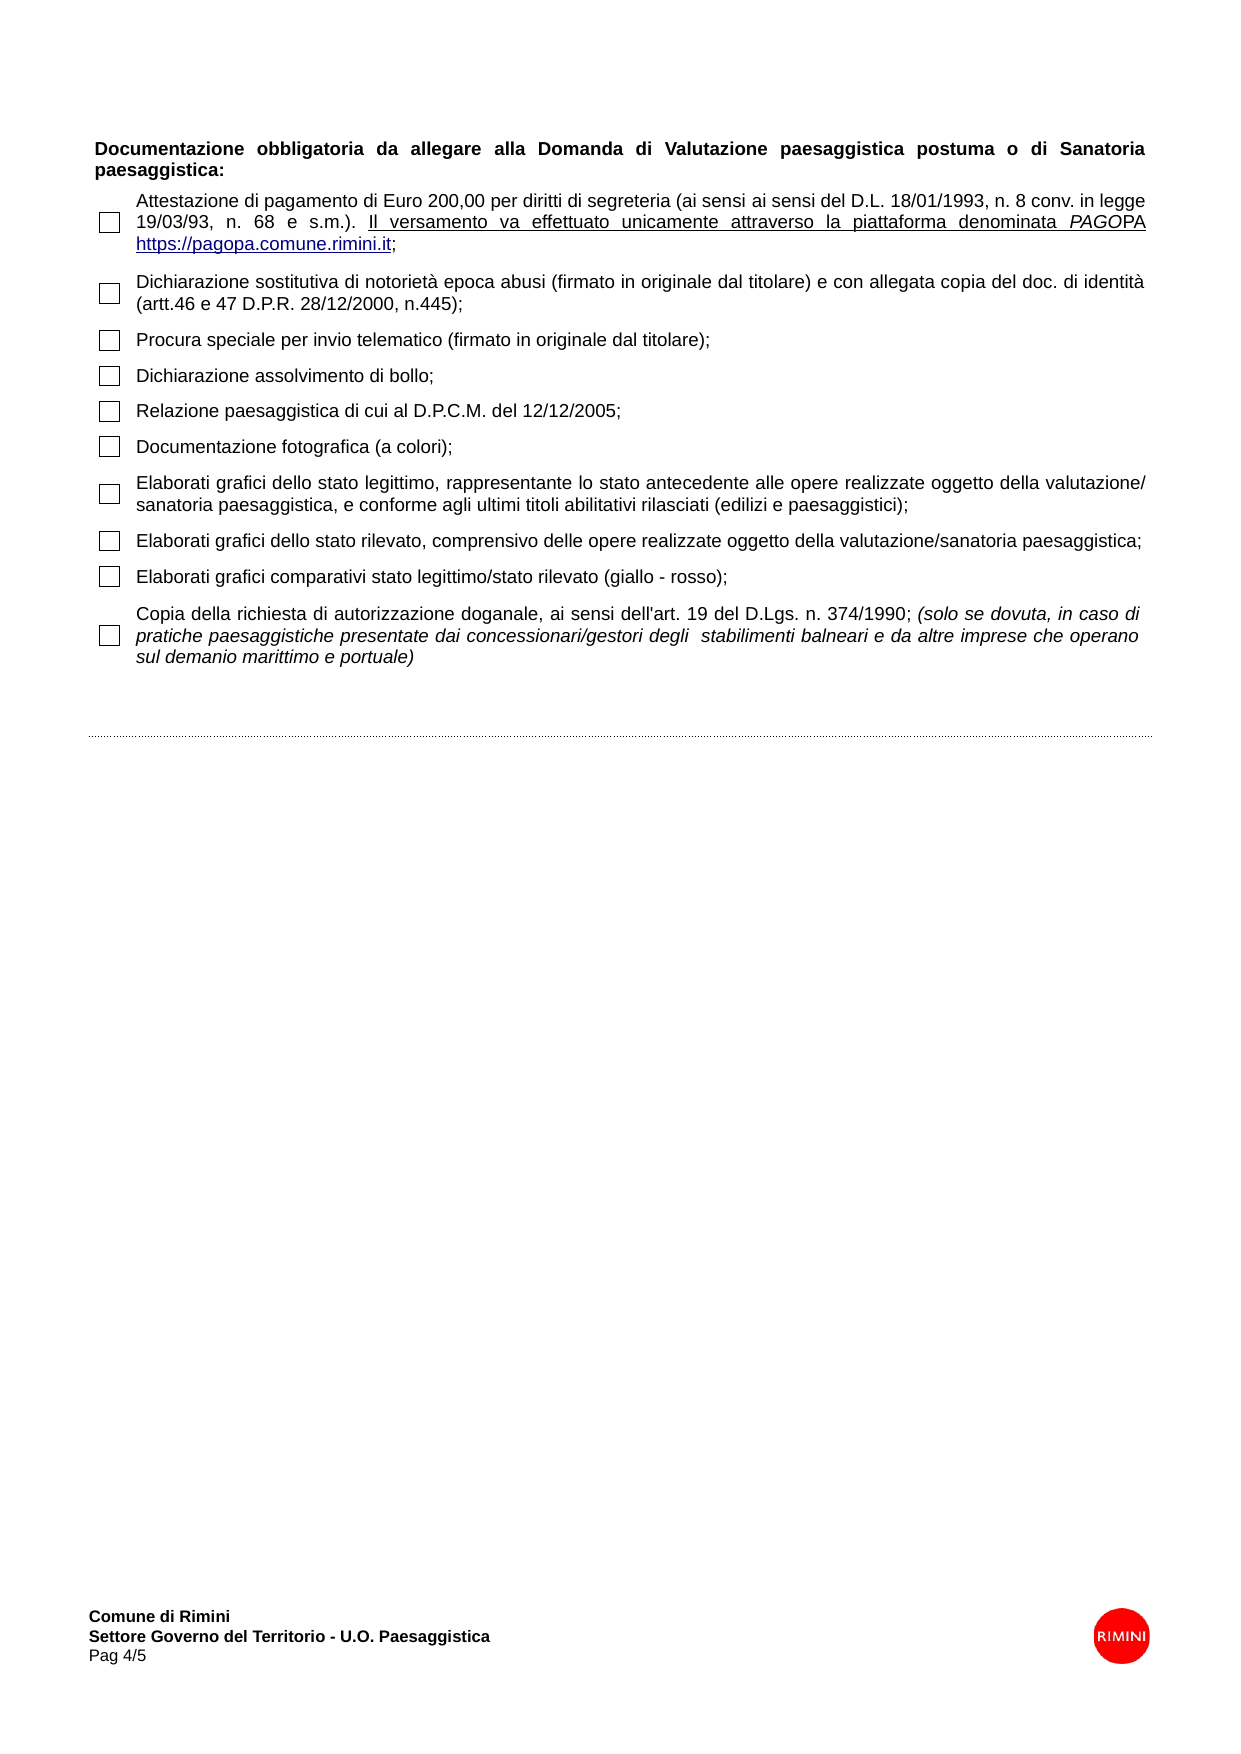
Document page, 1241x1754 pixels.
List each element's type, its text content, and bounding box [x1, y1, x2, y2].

table_cell Elaborati grafici dello stato legittimo, rappresentante lo stato antecedente alle opere realizzate oggetto della valutazione/ sanatoria paesaggistica, e conforme agli ultimi titoli abilitativi rilasciati (edilizi e paesaggistici); [130, 464, 1152, 523]
table_cell Dichiarazione assolvimento di bollo; [130, 358, 1152, 393]
table_cell [89, 559, 130, 594]
table_cell Procura speciale per invio telematico (firmato in originale dal titolare); [130, 323, 1152, 358]
table_cell [89, 263, 130, 322]
table_cell [89, 464, 130, 523]
table_cell Elaborati grafici dello stato rilevato, comprensivo delle opere realizzate oggetto della valutazione/sanatoria paesaggistica; [130, 523, 1152, 558]
table_cell Attestazione di pagamento di Euro 200,00 per diritti di segreteria (ai sensi ai sensi del D.L. 18/01/1993, n. 8 conv. in legge 19/03/93, n. 68 e s.m.). Il versamento va effettuato unicamente attraverso la piattaforma denominata PAGOPA https://pagopa.comune.rimini.it; [130, 181, 1152, 263]
table_cell Relazione paesaggistica di cui al D.P.C.M. del 12/12/2005; [130, 393, 1152, 429]
table_cell Copia della richiesta di autorizzazione doganale, ai sensi dell'art. 19 del D.Lgs. n. 374/1990; (solo se dovuta, in caso di pratiche paesaggistiche presentate dai concessionari/gestori degli stabilimenti balneari e da altre imprese che operano sul demanio marittimo e portuale) [130, 594, 1152, 677]
table_cell [89, 523, 130, 558]
table_cell [89, 594, 130, 677]
table_cell [89, 181, 130, 263]
table_header Documentazione obbligatoria da allegare alla Domanda di Valutazione paesaggistica postuma o di Sanatoria paesaggistica: [89, 138, 1152, 181]
picture [1093, 1608, 1150, 1664]
table_cell [130, 677, 1152, 736]
table_cell [89, 677, 130, 736]
table_cell [89, 429, 130, 464]
table_cell [89, 358, 130, 393]
table_cell Documentazione fotografica (a colori); [130, 429, 1152, 464]
table_cell [89, 393, 130, 429]
table_cell Dichiarazione sostitutiva di notorietà epoca abusi (firmato in originale dal titolare) e con allegata copia del doc. di identità (artt.46 e 47 D.P.R. 28/12/2000, n.445); [130, 263, 1152, 322]
table_cell Elaborati grafici comparativi stato legittimo/stato rilevato (giallo - rosso); [130, 559, 1152, 594]
table_cell [89, 323, 130, 358]
